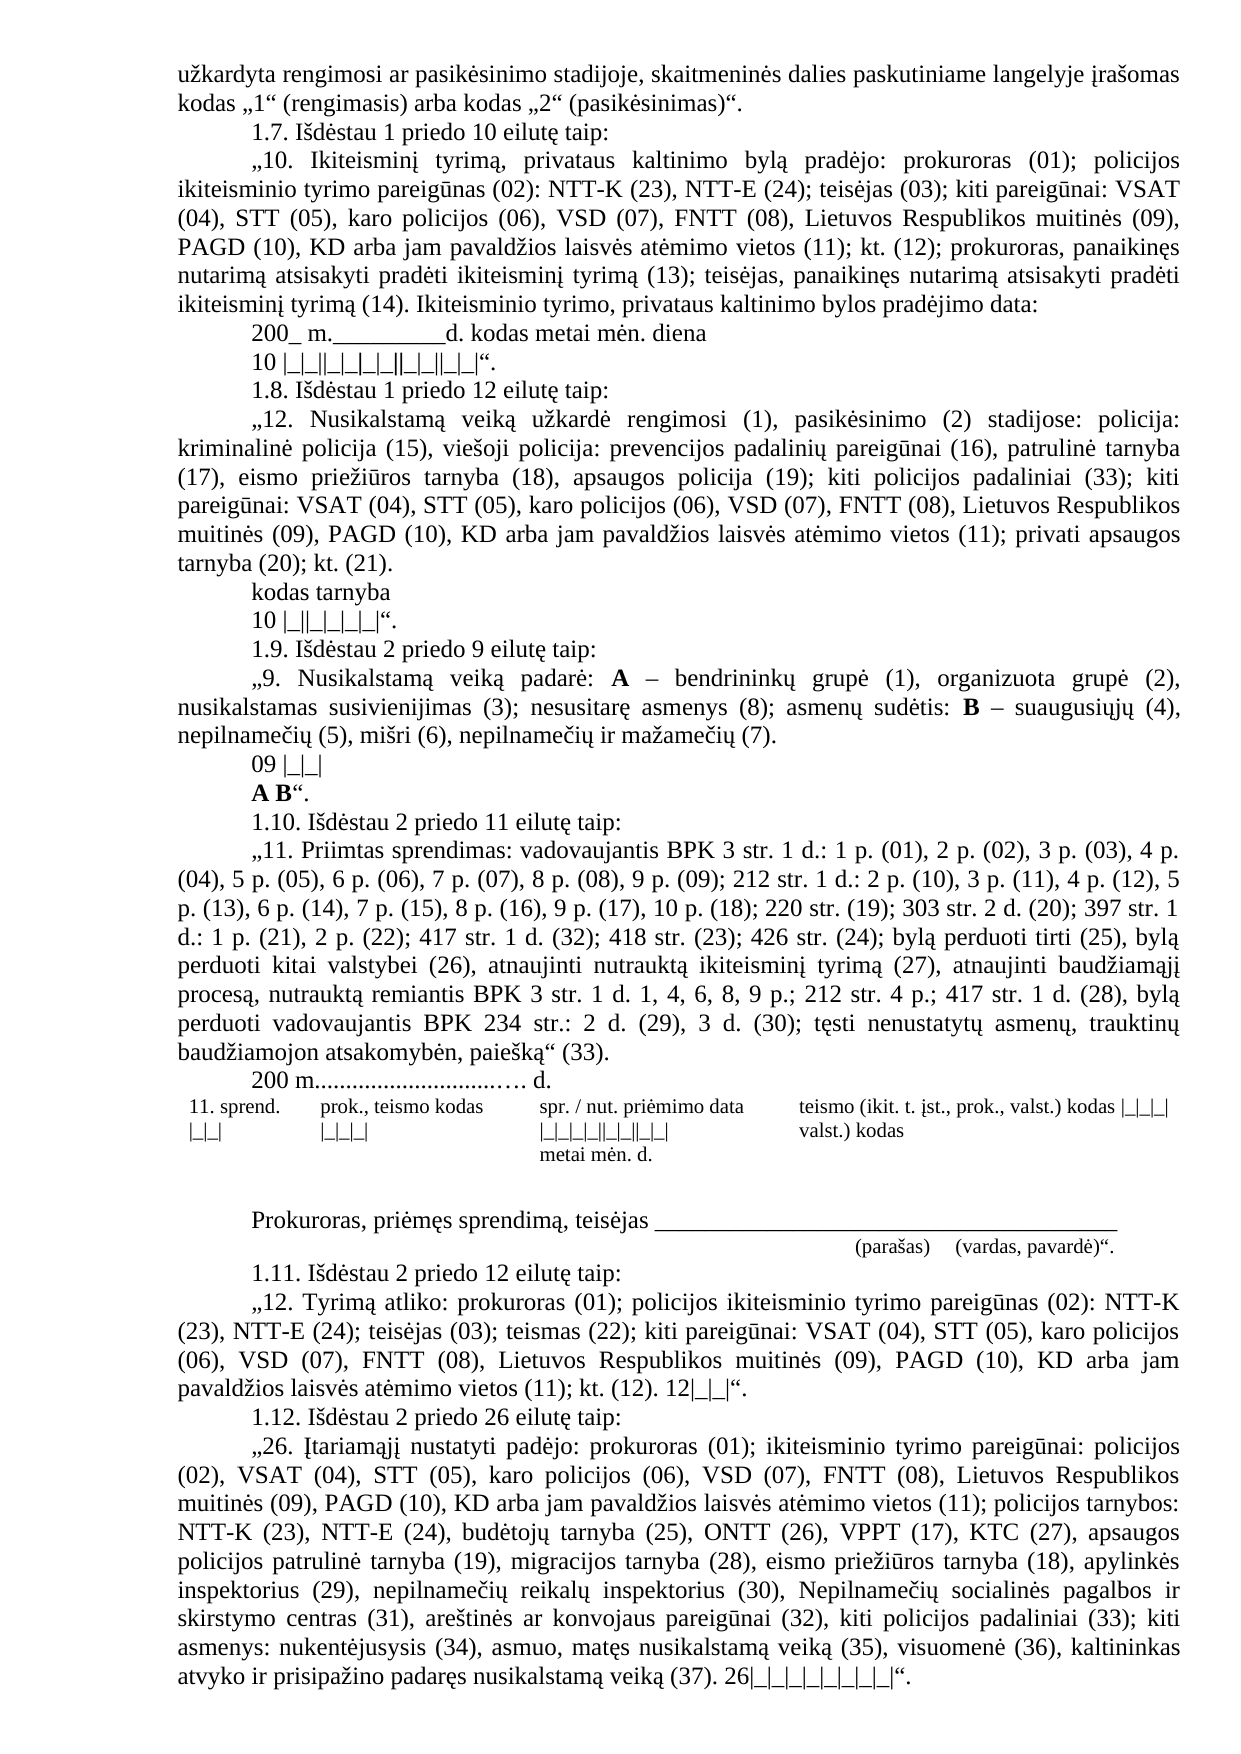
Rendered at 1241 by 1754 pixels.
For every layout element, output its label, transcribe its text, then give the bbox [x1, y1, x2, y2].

text „12. Nusikalstamą veiką užkardė rengimosi (1), pasikėsinimo (2) stadijose: policija: kriminalinė policija (15), viešoji policija: prevencijos padalinių pareigūnai (16), patrulinė tarnyba (17), eismo priežiūros tarnyba (18), apsaugos policija (19); kiti policijos padaliniai (33); kiti pareigūnai: VSAT (04), STT (05), karo policijos (06), VSD (07), FNTT (08), Lietuvos Respublikos muitinės (09), PAGD (10), KD arba jam pavaldžios laisvės atėmimo vietos (11); privati apsaugos tarnyba (20); kt. (21). [177, 404, 1181, 577]
text užkardyta rengimosi ar pasikėsinimo stadijoje, skaitmeninės dalies paskutiniame langelyje įrašomas kodas „1“ (rengimasis) arba kodas „2“ (pasikėsinimas)“. [177, 59, 1181, 117]
text 1.12. Išdėstau 2 priedo 26 eilutę taip: [177, 1402, 1181, 1431]
text „10. Ikiteisminį tyrimą, privataus kaltinimo bylą pradėjo: prokuroras (01); policijos ikiteisminio tyrimo pareigūnas (02): NTT-K (23), NTT-E (24); teisėjas (03); kiti pareigūnai: VSAT (04), STT (05), karo policijos (06), VSD (07), FNTT (08), Lietuvos Respublikos muitinės (09), PAGD (10), KD arba jam pavaldžios laisvės atėmimo vietos (11); kt. (12); prokuroras, panaikinęs nutarimą atsisakyti pradėti ikiteisminį tyrimą (13); teisėjas, panaikinęs nutarimą atsisakyti pradėti ikiteisminį tyrimą (14). Ikiteisminio tyrimo, privataus kaltinimo bylos pradėjimo data: [177, 145, 1181, 318]
text kodas tarnyba [177, 577, 1181, 605]
text 200_ m._________d. kodas metai mėn. diena [177, 318, 1181, 347]
table_header 11. sprend. |_|_| [177, 1094, 309, 1177]
text 1.10. Išdėstau 2 priedo 11 eilutę taip: [177, 807, 1181, 835]
table_header teismo (ikit. t. įst., prok., valst.) kodas |_|_|_| valst.) kodas [788, 1094, 1181, 1177]
table_header spr. / nut. priėmimo data |_|_|_|_||_|_||_|_| metai mėn. d. [528, 1094, 788, 1177]
table_header prok., teismo kodas |_|_|_| [309, 1094, 528, 1177]
text A B“. [177, 778, 1181, 807]
text 1.11. Išdėstau 2 priedo 12 eilutę taip: [177, 1258, 1181, 1287]
text 1.7. Išdėstau 1 priedo 10 eilutę taip: [177, 117, 1181, 145]
text 1.8. Išdėstau 1 priedo 12 eilutę taip: [177, 375, 1181, 404]
text „9. Nusikalstamą veiką padarė: A – bendrininkų grupė (1), organizuota grupė (2), nusikalstamas susivienijimas (3); nesusitarę asmenys (8); asmenų sudėtis: B – suaugusiųjų (4), nepilnamečių (5), mišri (6), nepilnamečių ir mažamečių (7). [177, 663, 1181, 749]
text 1.9. Išdėstau 2 priedo 9 eilutę taip: [177, 634, 1181, 663]
text „12. Tyrimą atliko: prokuroras (01); policijos ikiteisminio tyrimo pareigūnas (02): NTT-K (23), NTT-E (24); teisėjas (03); teismas (22); kiti pareigūnai: VSAT (04), STT (05), karo policijos (06), VSD (07), FNTT (08), Lietuvos Respublikos muitinės (09), PAGD (10), KD arba jam pavaldžios laisvės atėmimo vietos (11); kt. (12). 12|_|_|“. [177, 1287, 1181, 1402]
text „11. Priimtas sprendimas: vadovaujantis BPK 3 str. 1 d.: 1 p. (01), 2 p. (02), 3 p. (03), 4 p. (04), 5 p. (05), 6 p. (06), 7 p. (07), 8 p. (08), 9 p. (09); 212 str. 1 d.: 2 p. (10), 3 p. (11), 4 p. (12), 5 p. (13), 6 p. (14), 7 p. (15), 8 p. (16), 9 p. (17), 10 p. (18); 220 str. (19); 303 str. 2 d. (20); 397 str. 1 d.: 1 p. (21), 2 p. (22); 417 str. 1 d. (32); 418 str. (23); 426 str. (24); bylą perduoti tirti (25), bylą perduoti kitai valstybei (26), atnaujinti nutrauktą ikiteisminį tyrimą (27), atnaujinti baudžiamąjį procesą, nutrauktą remiantis BPK 3 str. 1 d. 1, 4, 6, 8, 9 p.; 212 str. 4 p.; 417 str. 1 d. (28), bylą perduoti vadovaujantis BPK 234 str.: 2 d. (29), 3 d. (30); tęsti nenustatytų asmenų, trauktinų baudžiamojon atsakomybėn, paiešką“ (33). [177, 835, 1181, 1065]
text 09 |_|_| [177, 749, 1181, 778]
text (parašas) (vardas, pavardė)“. [652, 1234, 1181, 1258]
text 10 |_||_|_|_|_|“. [177, 605, 1181, 634]
text Prokuroras, priėmęs sprendimą, teisėjas _____________________________________ [177, 1206, 1181, 1234]
text „26. Įtariamąjį nustatyti padėjo: prokuroras (01); ikiteisminio tyrimo pareigūnai: policijos (02), VSAT (04), STT (05), karo policijos (06), VSD (07), FNTT (08), Lietuvos Respublikos muitinės (09), PAGD (10), KD arba jam pavaldžios laisvės atėmimo vietos (11); policijos tarnybos: NTT-K (23), NTT-E (24), budėtojų tarnyba (25), ONTT (26), VPPT (17), KTC (27), apsaugos policijos patrulinė tarnyba (19), migracijos tarnyba (28), eismo priežiūros tarnyba (18), apylinkės inspektorius (29), nepilnamečių reikalų inspektorius (30), Nepilnamečių socialinės pagalbos ir skirstymo centras (31), areštinės ar konvojaus pareigūnai (32), kiti policijos padaliniai (33); kiti asmenys: nukentėjusysis (34), asmuo, matęs nusikalstamą veiką (35), visuomenė (36), kaltininkas atvyko ir prisipažino padaręs nusikalstamą veiką (37). 26|_|_|_|_|_|_|_|_|“. [177, 1431, 1181, 1690]
text 10 |_|_||_|_|_|_||_|_||_|_|“. [177, 347, 1181, 375]
text 200 m.............................…. d. [177, 1065, 1181, 1094]
